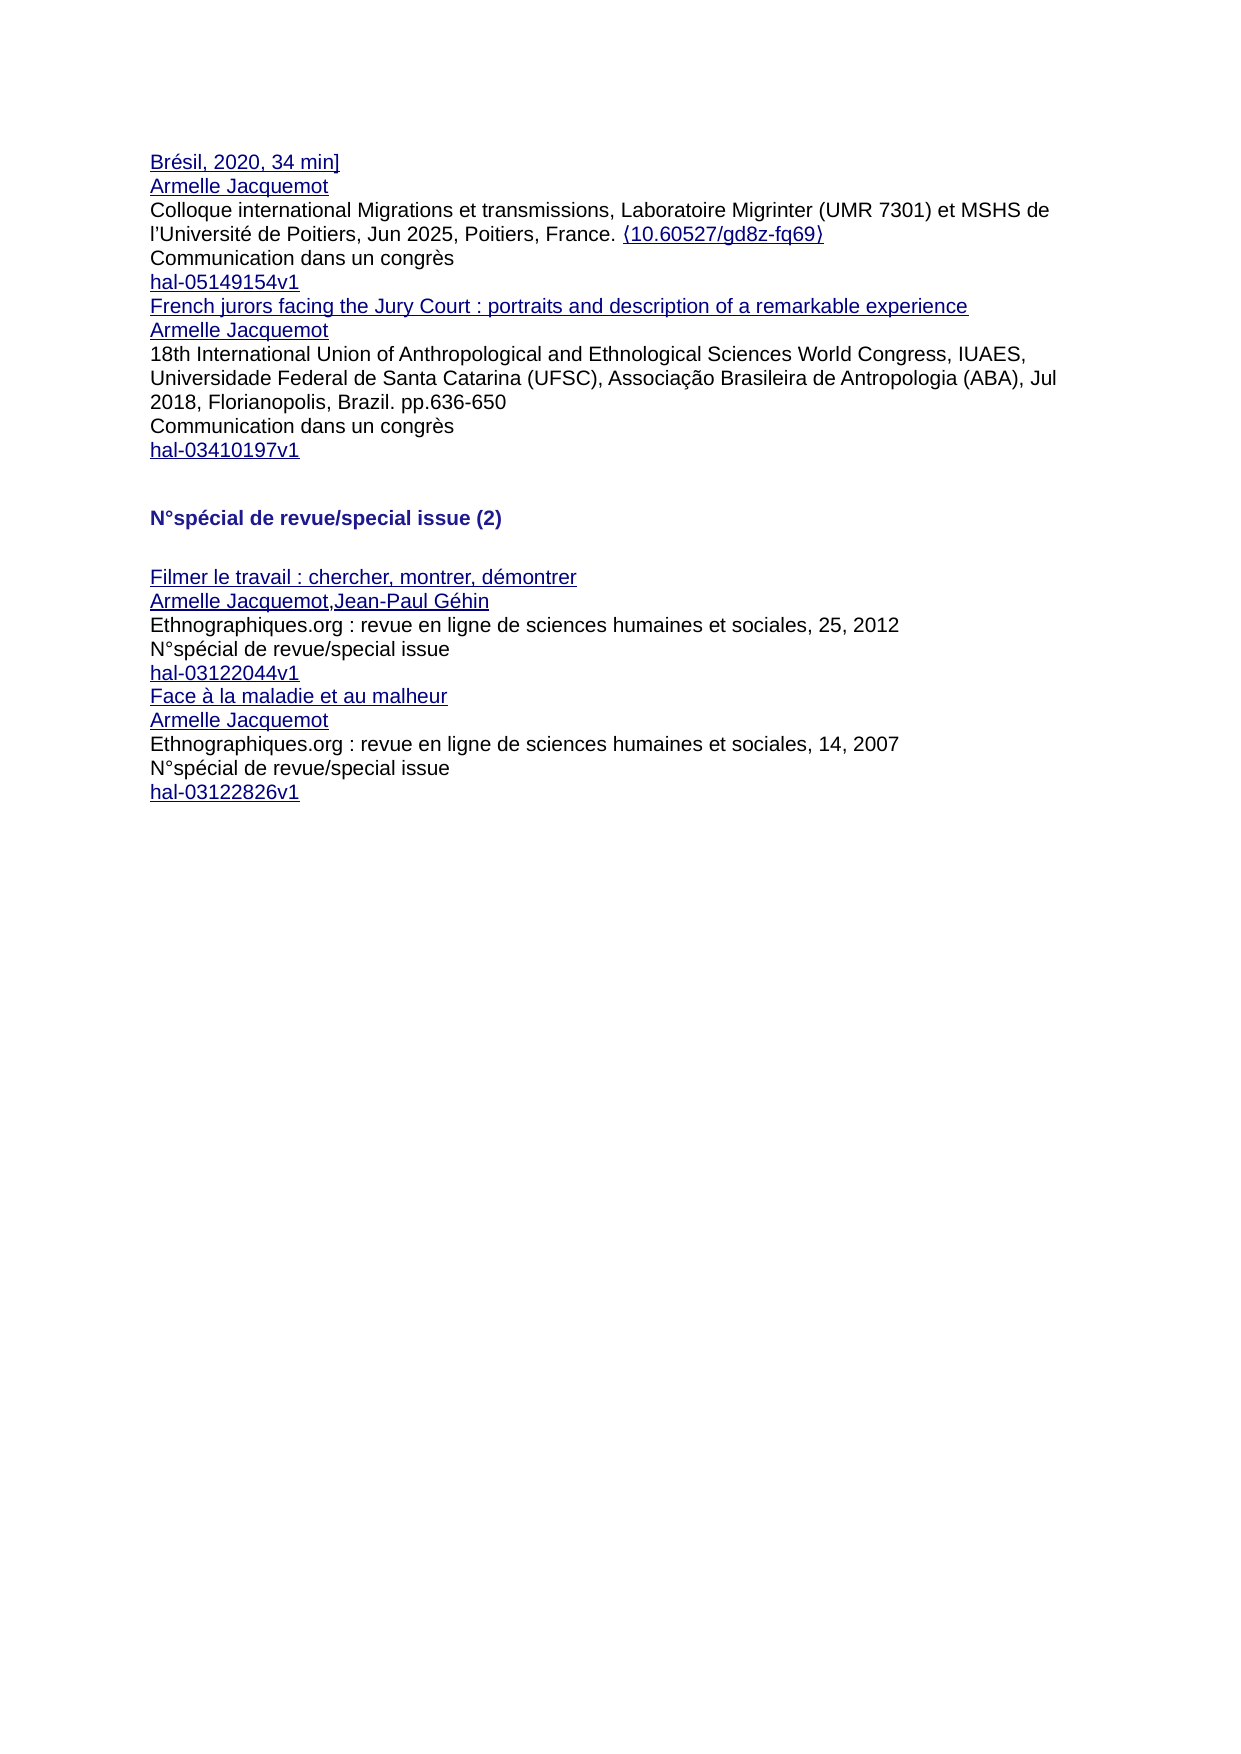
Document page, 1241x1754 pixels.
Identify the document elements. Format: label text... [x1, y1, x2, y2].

subtitle N°spécial de revue/special issue (2) [150, 506, 1090, 530]
table_cell French jurors facing the Jury Court : portraits and description of a remarkable experience Armelle Jacquemot 18th International Union of Anthropological and Ethnological Sciences World Congress, IUAES, Universidade Federal de Santa Catarina (UFSC), Associação Brasileira de Antropologia (ABA), Jul 2018, Florianopolis, Brazil. pp.636-650 Communication dans un congrès hal-03410197v1 [150, 294, 1090, 461]
table_cell Face à la maladie et au malheur Armelle Jacquemot Ethnographiques.org : revue en ligne de sciences humaines et sociales, 14, 2007 N°spécial de revue/special issue hal-03122826v1 [150, 684, 1090, 804]
table_cell Filmer les migrations : Un samedi de ramadan à la Mosquée noire de São Paulo [film documentaire, Brésil, 2020, 34 min] Armelle Jacquemot Colloque international Migrations et transmissions, Laboratoire Migrinter (UMR 7301) et MSHS de l’Université de Poitiers, Jun 2025, Poitiers, France. ⟨10.60527/gd8z-fq69⟩ Communication dans un congrès hal-05149154v1 [150, 150, 1090, 294]
table_header Filmer le travail : chercher, montrer, démontrer Armelle Jacquemot,Jean-Paul Géhin Ethnographiques.org : revue en ligne de sciences humaines et sociales, 25, 2012 N°spécial de revue/special issue hal-03122044v1 [150, 565, 1090, 684]
